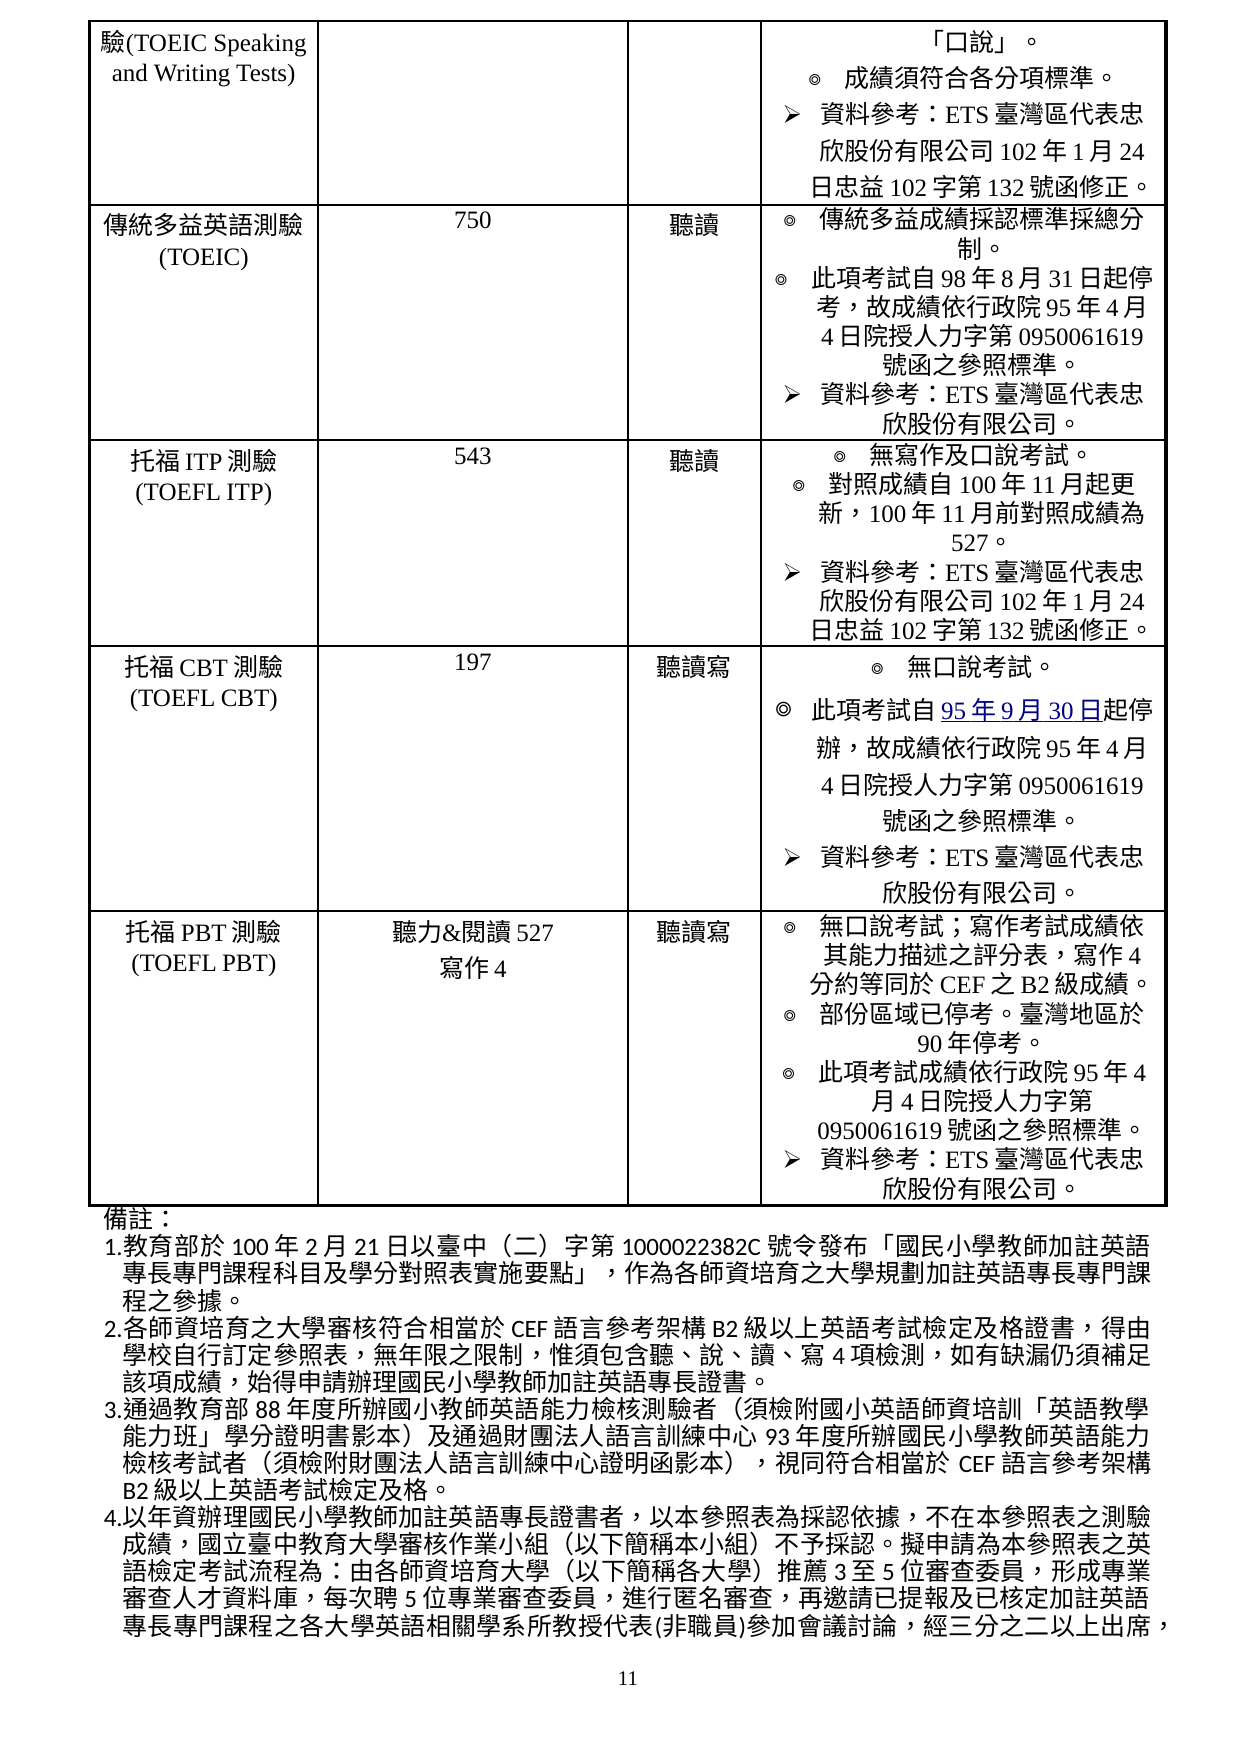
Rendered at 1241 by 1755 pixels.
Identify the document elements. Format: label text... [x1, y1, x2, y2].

table_cell 197 [319, 647, 627, 910]
table_cell 750 [319, 206, 627, 439]
table_cell 傳統多益英語測驗(TOEIC) [91, 206, 317, 439]
table_cell 「說、寫」合併考；可單考「口說」。 成績須符合各分項標準。 資料參考：ETS臺灣區代表忠欣股份有限公司102年1月24日忠益102字第132號函修正。 [762, 22, 1164, 203]
table_cell 無口說考試；寫作考試成績依其能力描述之評分表，寫作4分約等同於CEF之B2級成績。 部份區域已停考。臺灣地區於90年停考。 此項考試成績依行政院95年4月4日院授人力字第0950061619號函之參照標準。 資料參考：ETS臺灣區代表忠欣股份有限公司。 [762, 912, 1164, 1204]
text 備註： [103, 1207, 1152, 1234]
table_cell 無寫作及口說考試。 對照成績自100年11月起更新，100年11月前對照成績為527。 資料參考：ETS臺灣區代表忠欣股份有限公司102年1月24日忠益102字第132號函修正。 [762, 441, 1164, 645]
table_cell 托福CBT測驗(TOEFL CBT) [91, 647, 317, 910]
table_cell 傳統多益成績採認標準採總分制。 此項考試自98年8月31日起停考，故成績依行政院95年4月4日院授人力字第0950061619號函之參照標準。 資料參考：ETS臺灣區代表忠欣股份有限公司。 [762, 206, 1164, 439]
text 3.通過教育部88年度所辦國小教師英語能力檢核測驗者（須檢附國小英語師資培訓「英語教學能力班」學分證明書影本）及通過財團法人語言訓練中心93年度所辦國民小學教師英語能力檢核考試者（須檢附財團法人語言訓練中心證明函影本），視同符合相當於CEF語言參考架構B2級以上英語考試檢定及格。 [103, 1397, 1152, 1505]
table_cell 聽力&閱讀527 寫作4 [319, 912, 627, 1204]
table_cell 543 [319, 441, 627, 645]
table_cell 聽讀 [629, 206, 760, 439]
table_cell [629, 22, 760, 203]
table_cell 托福PBT測驗(TOEFL PBT) [91, 912, 317, 1204]
table_cell 托福ITP測驗 (TOEFL ITP) [91, 441, 317, 645]
table_cell 聽讀寫 [629, 912, 760, 1204]
table_cell 聽讀寫 [629, 647, 760, 910]
table_cell 聽讀 [629, 441, 760, 645]
text 4.以年資辦理國民小學教師加註英語專長證書者，以本參照表為採認依據，不在本參照表之測驗成績，國立臺中教育大學審核作業小組（以下簡稱本小組）不予採認。擬申請為本參照表之英語檢定考試流程為：由各師資培育大學（以下簡稱各大學）推薦3至5位審查委員，形成專業審查人才資料庫，每次聘5位專業審查委員，進行匿名審查，再邀請已提報及已核定加註英語專長專門課程之各大學英語相關學系所教授代表(非職員)參加會議討論，經三分之二以上出席，且三分之二以上(含)投票通過，方可列入本參照表，作為本小組審核依據。其他未核定或提報加註英語專長專門課程之師培大學可列席會議，但不參與表決。 [103, 1505, 1152, 1640]
text 2.各師資培育之大學審核符合相當於CEF語言參考架構B2級以上英語考試檢定及格證書，得由學校自行訂定參照表，無年限之限制，惟須包含聽、說、讀、寫4項檢測，如有缺漏仍須補足該項成績，始得申請辦理國民小學教師加註英語專長證書。 [103, 1315, 1152, 1397]
table_cell 無口說考試。 此項考試自95年9月30日起停辦，故成績依行政院95年4月4日院授人力字第0950061619號函之參照標準。 資料參考：ETS臺灣區代表忠欣股份有限公司。 [762, 647, 1164, 910]
text 1.教育部於100年2月21日以臺中（二）字第1000022382C號令發布「國民小學教師加註英語專長專門課程科目及學分對照表實施要點」，作為各師資培育之大學規劃加註英語專長專門課程之參據。 [103, 1234, 1152, 1315]
table_cell [319, 22, 627, 203]
table_cell 驗(TOEIC Speaking and Writing Tests) [91, 22, 317, 203]
